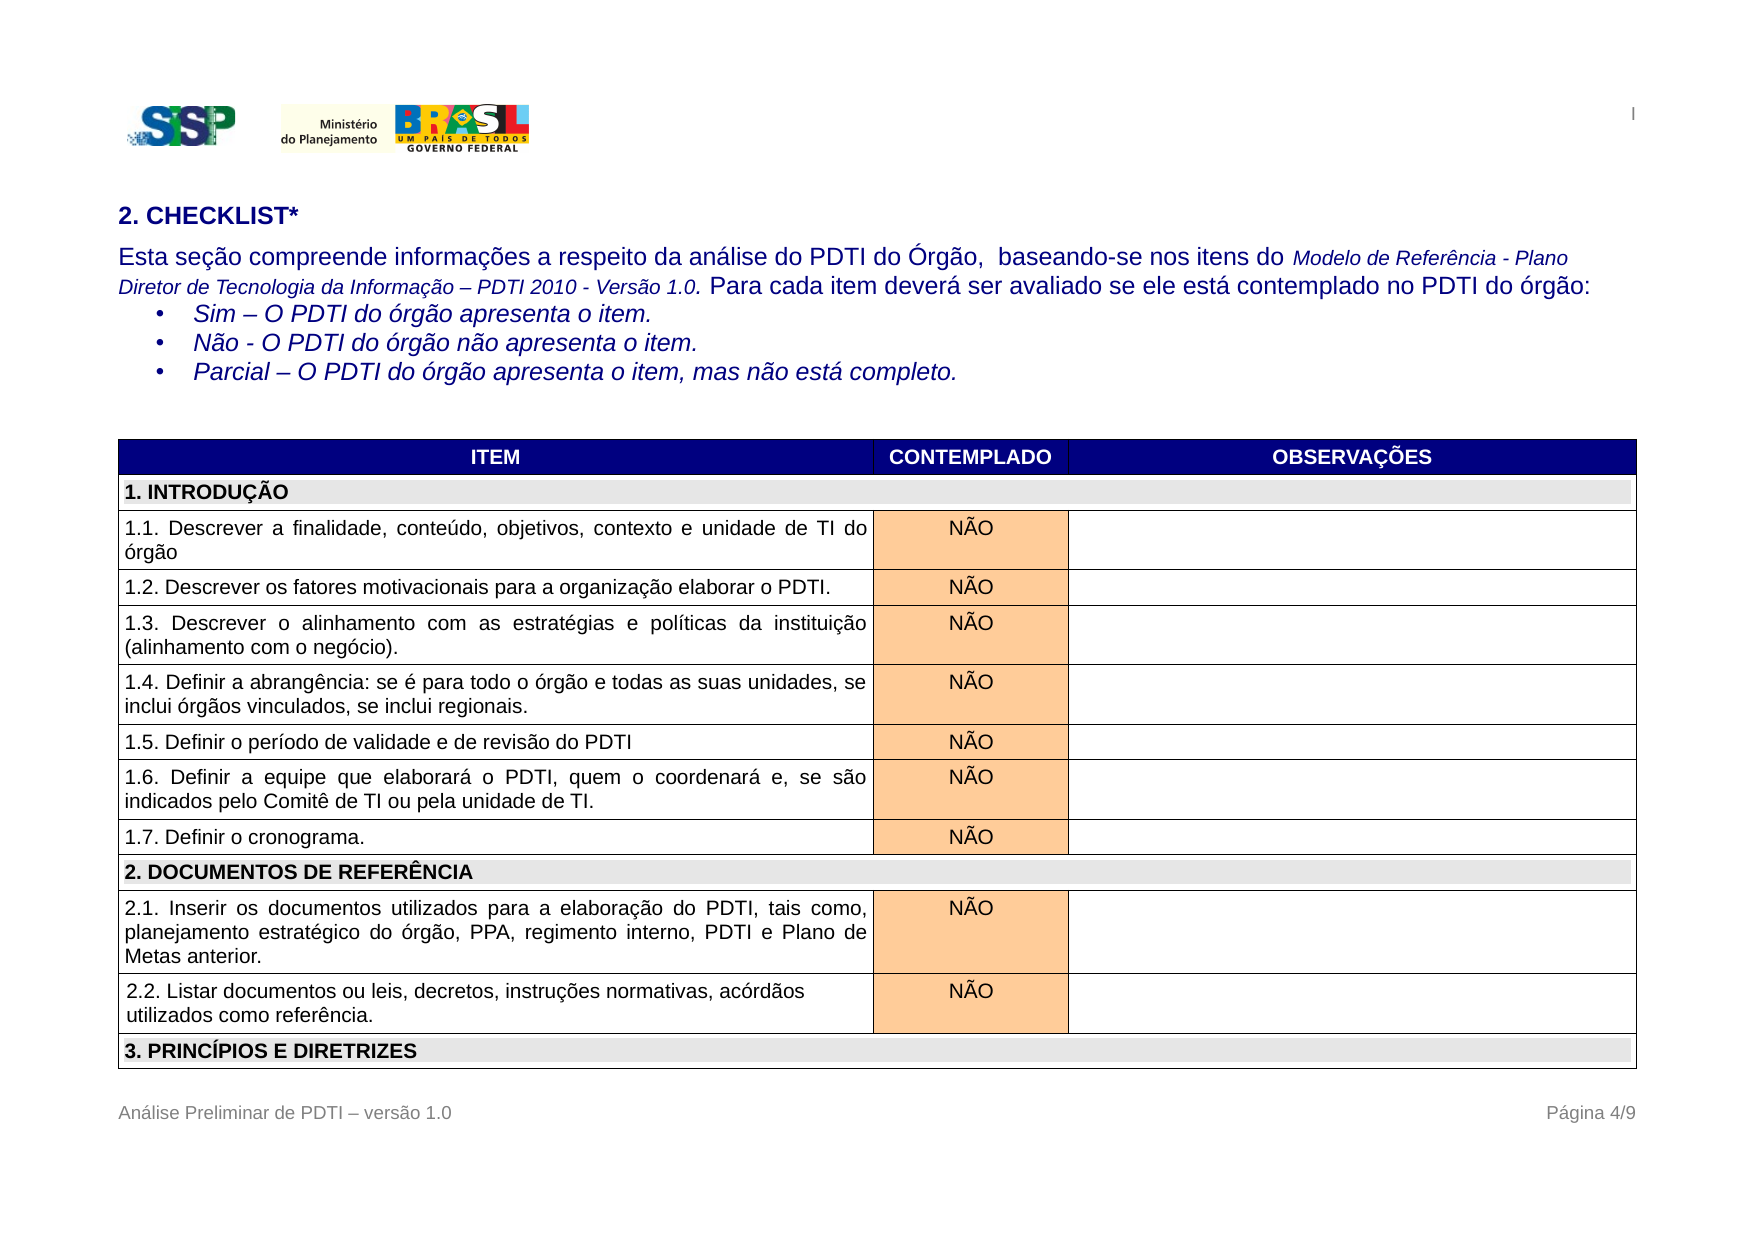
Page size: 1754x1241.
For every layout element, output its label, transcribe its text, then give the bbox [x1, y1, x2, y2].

table_cell NÃO [874, 570, 1068, 605]
table_cell 1.1. Descrever a finalidade, conteúdo, objetivos, contexto e unidade de TI do órgão [119, 511, 873, 569]
picture [127, 106, 235, 146]
table_cell 1.3. Descrever o alinhamento com as estratégias e políticas da instituição (alinhamento com o negócio). [119, 606, 873, 664]
table_cell 2.2. Listar documentos ou leis, decretos, instruções normativas, acórdãos utilizados como referência. [119, 974, 873, 1033]
table_cell NÃO [874, 891, 1068, 973]
table_cell 1.6. Definir a equipe que elaborará o PDTI, quem o coordenará e, se são indicados pelo Comitê de TI ou pela unidade de TI. [119, 760, 873, 819]
list Não - O PDTI do órgão não apresenta o item. [156, 328, 1636, 357]
table_cell [1069, 760, 1636, 819]
table_cell NÃO [874, 974, 1068, 1033]
table_cell 2.1. Inserir os documentos utilizados para a elaboração do PDTI, tais como, planejamento estratégico do órgão, PPA, regimento interno, PDTI e Plano de Metas anterior. [119, 891, 873, 973]
table_cell [1069, 891, 1636, 973]
table_cell [1069, 570, 1636, 605]
table_cell 1.7. Definir o cronograma. [119, 820, 873, 854]
table_cell [1069, 820, 1636, 854]
table_cell NÃO [874, 511, 1068, 569]
text Esta seção compreende informações a respeito da análise do PDTI do Órgão, baseando-se nos itens do Modelo de Referência - Plano Diretor de Tecnologia da Informação – PDTI 2010 - Versão 1.0. Para cada item deverá ser avaliado se ele está contemplado no PDTI do órgão: [118, 242, 1636, 299]
table_header OBSERVAÇÕES [1069, 440, 1636, 474]
list Sim – O PDTI do órgão apresenta o item. [156, 299, 1636, 328]
table_cell [1069, 974, 1636, 1033]
table_cell 3. PRINCÍPIOS E DIRETRIZES [119, 1034, 1636, 1068]
table_cell 1. INTRODUÇÃO [119, 475, 1636, 510]
table_cell NÃO [874, 606, 1068, 664]
table_cell NÃO [874, 820, 1068, 854]
table_cell [1069, 665, 1636, 724]
table_header ITEM [119, 440, 873, 474]
table_cell NÃO [874, 665, 1068, 724]
list Parcial – O PDTI do órgão apresenta o item, mas não está completo. [156, 357, 1636, 386]
table_cell 2. DOCUMENTOS DE REFERÊNCIA [119, 855, 1636, 890]
table_cell NÃO [874, 760, 1068, 819]
table_cell 1.4. Definir a abrangência: se é para todo o órgão e todas as suas unidades, se inclui órgãos vinculados, se inclui regionais. [119, 665, 873, 724]
subtitle 2. CHECKLIST* [118, 201, 1636, 229]
table_cell NÃO [874, 725, 1068, 759]
table_cell [1069, 725, 1636, 759]
table_header CONTEMPLADO [874, 440, 1068, 474]
table_cell 1.5. Definir o período de validade e de revisão do PDTI [119, 725, 873, 759]
picture [281, 104, 529, 153]
table_cell [1069, 606, 1636, 664]
table_cell [1069, 511, 1636, 569]
table_cell 1.2. Descrever os fatores motivacionais para a organização elaborar o PDTI. [119, 570, 873, 605]
